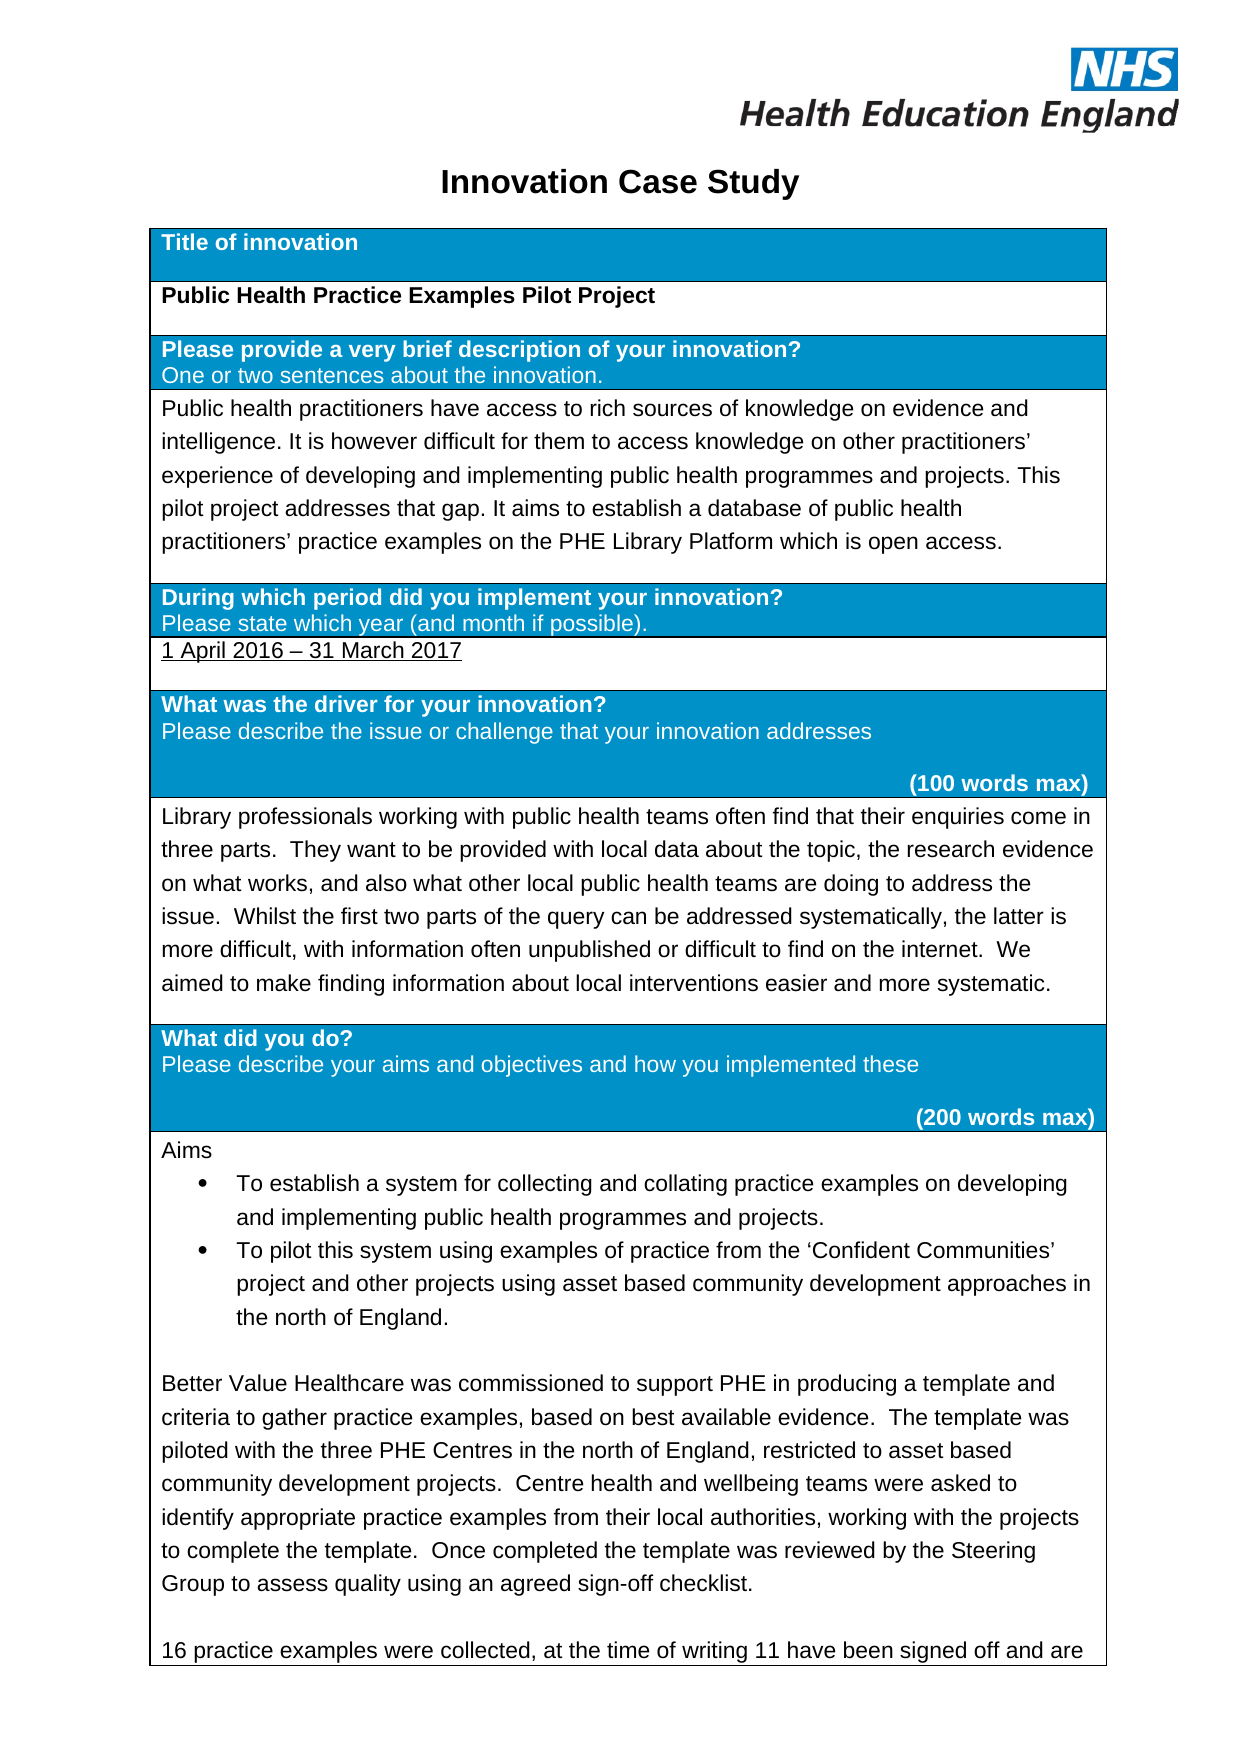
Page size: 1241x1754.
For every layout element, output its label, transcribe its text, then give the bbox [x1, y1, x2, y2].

table_cell 1 April 2016 – 31 March 2017 [151, 638, 1106, 690]
text Innovation Case Study [150, 118, 1090, 201]
table_cell During which period did you implement your innovation? Please state which year (and month if possible). [151, 584, 1106, 636]
table_cell What did you do? Please describe your aims and objectives and how you implemented these (200 words max) [151, 1025, 1106, 1131]
table_cell Aims To establish a system for collecting and collating practice examples on developing and implementing public health programmes and projects. To pilot this system using examples of practice from the ‘Confident Communities’ project and other projects using asset based community development approaches in the north of England. Better Value Healthcare was commissioned to support PHE in producing a template and criteria to gather practice examples, based on best available evidence. The template was piloted with the three PHE Centres in the north of England, restricted to asset based community development projects. Centre health and wellbeing teams were asked to identify appropriate practice examples from their local authorities, working with the projects to complete the template. Once completed the template was reviewed by the Steering Group to assess quality using an agreed sign-off checklist. 16 practice examples were collected, at the time of writing 11 have been signed off and are [151, 1132, 1106, 1665]
table_cell Library professionals working with public health teams often find that their enquiries come in three parts. They want to be provided with local data about the topic, the research evidence on what works, and also what other local public health teams are doing to address the issue. Whilst the first two parts of the query can be addressed systematically, the latter is more difficult, with information often unpublished or difficult to find on the internet. We aimed to make finding information about local interventions easier and more systematic. [151, 798, 1106, 1024]
table_header Title of innovation [151, 229, 1106, 281]
table_cell Please provide a very brief description of your innovation? One or two sentences about the innovation. [151, 336, 1106, 389]
table_cell Public Health Practice Examples Pilot Project [151, 282, 1106, 335]
table_cell What was the driver for your innovation? Please describe the issue or challenge that your innovation addresses (100 words max) [151, 691, 1106, 797]
table_cell Public health practitioners have access to rich sources of knowledge on evidence and intelligence. It is however difficult for them to access knowledge on other practitioners’ experience of developing and implementing public health programmes and projects. This pilot project addresses that gap. It aims to establish a database of public health practitioners’ practice examples on the PHE Library Platform which is open access. [151, 390, 1106, 583]
